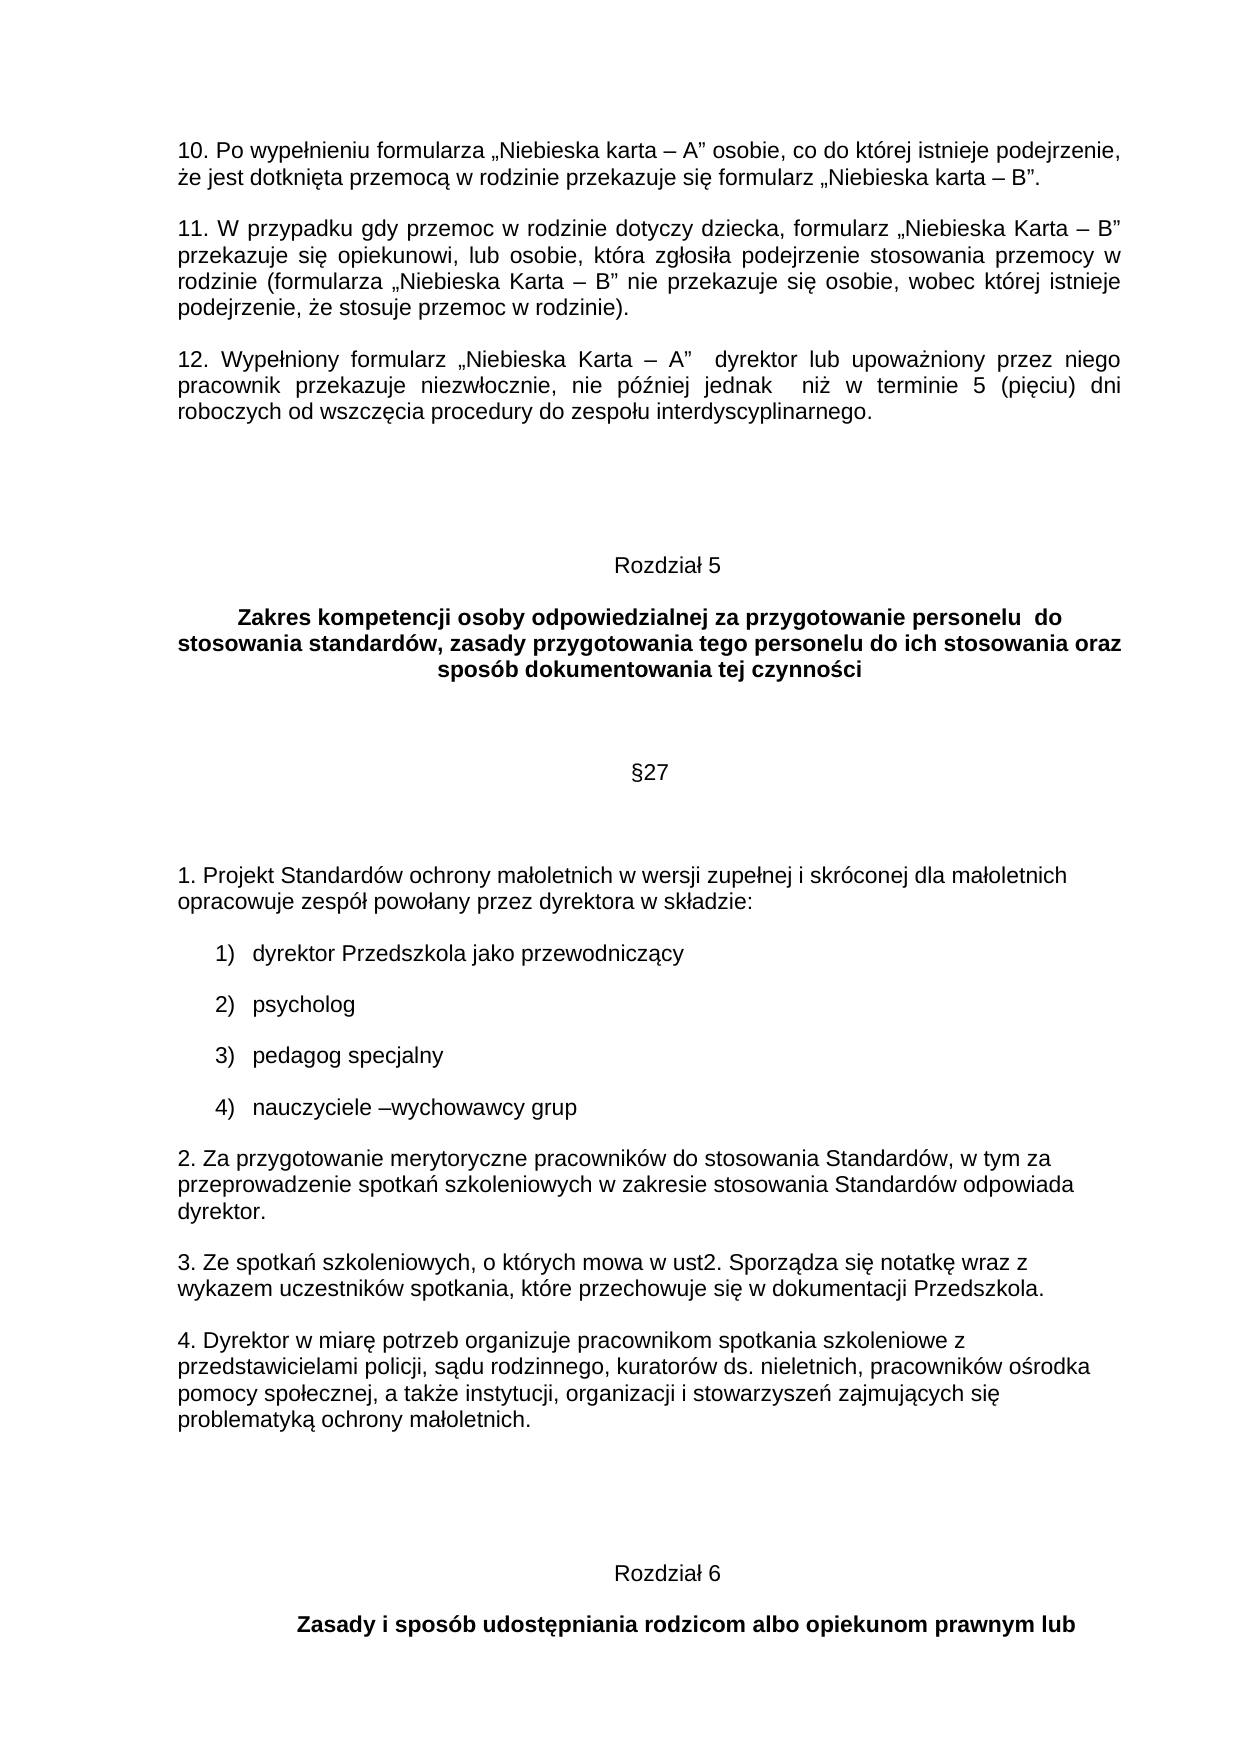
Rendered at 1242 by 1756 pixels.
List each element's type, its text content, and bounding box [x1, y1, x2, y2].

list pedagog specjalny [215, 1042, 1122, 1069]
text Rozdział 6 [177, 1560, 1122, 1586]
text §27 [177, 759, 1122, 786]
text 3. Ze spotkań szkoleniowych, o których mowa w ust2. Sporządza się notatkę wraz z wykazem uczestników spotkania, które przechowuje się w dokumentacji Przedszkola. [177, 1249, 1122, 1302]
list nauczyciele –wychowawcy grup [215, 1094, 1122, 1120]
text Rozdział 5 [177, 552, 1122, 579]
text 4. Dyrektor w miarę potrzeb organizuje pracownikom spotkania szkoleniowe z przedstawicielami policji, sądu rodzinnego, kuratorów ds. nieletnich, pracowników ośrodka pomocy społecznej, a także instytucji, organizacji i stowarzyszeń zajmujących się problematyką ochrony małoletnich. [177, 1327, 1122, 1432]
text 2. Za przygotowanie merytoryczne pracowników do stosowania Standardów, w tym za przeprowadzenie spotkań szkoleniowych w zakresie stosowania Standardów odpowiada dyrektor. [177, 1145, 1122, 1224]
text 12. Wypełniony formularz „Niebieska Karta – A” dyrektor lub upoważniony przez niego pracownik przekazuje niezwłocznie, nie później jednak niż w terminie 5 (pięciu) dni roboczych od wszczęcia procedury do zespołu interdyscyplinarnego. [177, 346, 1122, 425]
list dyrektor Przedszkola jako przewodniczący [215, 939, 1122, 966]
text 11. W przypadku gdy przemoc w rodzinie dotyczy dziecka, formularz „Niebieska Karta – B” przekazuje się opiekunowi, lub osobie, która zgłosiła podejrzenie stosowania przemocy w rodzinie (formularza „Niebieska Karta – B” nie przekazuje się osobie, wobec której istnieje podejrzenie, że stosuje przemoc w rodzinie). [177, 215, 1122, 321]
list psycholog [215, 991, 1122, 1017]
text 10. Po wypełnieniu formularza „Niebieska karta – A” osobie, co do której istnieje podejrzenie, że jest dotknięta przemocą w rodzinie przekazuje się formularz „Niebieska karta – B”. [177, 137, 1122, 190]
text 1. Projekt Standardów ochrony małoletnich w wersji zupełnej i skróconej dla małoletnich opracowuje zespół powołany przez dyrektora w składzie: [177, 862, 1122, 914]
list Zasady i sposób udostępniania rodzicom albo opiekunom prawnym lub [250, 1611, 1122, 1638]
text Zakres kompetencji osoby odpowiedzialnej za przygotowanie personelu do stosowania standardów, zasady przygotowania tego personelu do ich stosowania oraz sposób dokumentowania tej czynności [177, 604, 1122, 683]
